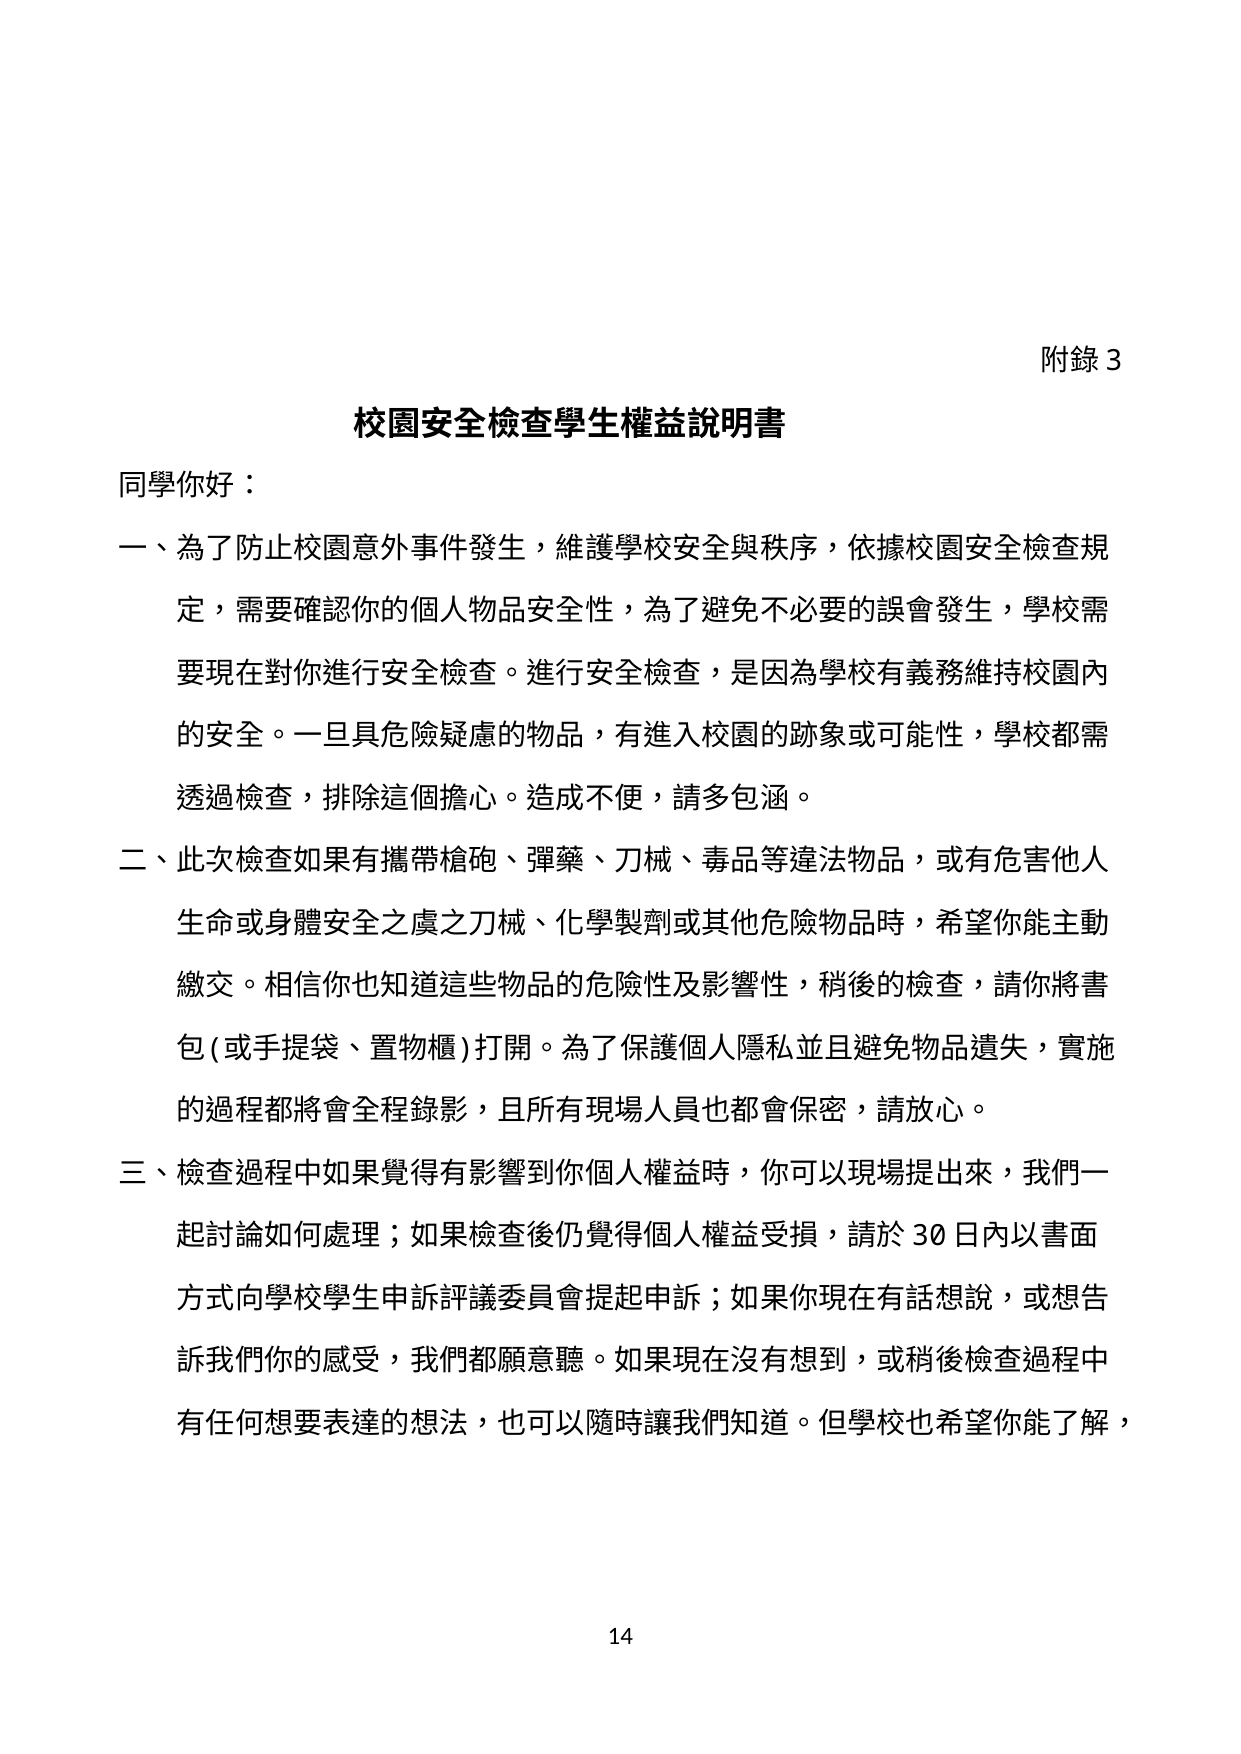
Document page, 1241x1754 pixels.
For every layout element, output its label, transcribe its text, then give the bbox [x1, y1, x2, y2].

text 附錄3 [118, 316, 1122, 379]
text 一、為了防止校園意外事件發生，維護學校安全與秩序，依據校園安全檢查規定，需要確認你的個人物品安全性，為了避免不必要的誤會發生，學校需要現在對你進行安全檢查。進行安全檢查，是因為學校有義務維持校園內的安全。一旦具危險疑慮的物品，有進入校園的跡象或可能性，學校都需透過檢查，排除這個擔心。造成不便，請多包涵。 [118, 504, 1122, 816]
text 校園安全檢查學生權益說明書 [118, 379, 1122, 441]
text 三、檢查過程中如果覺得有影響到你個人權益時，你可以現場提出來，我們一起討論如何處理；如果檢查後仍覺得個人權益受損，請於30日內以書面方式向學校學生申訴評議委員會提起申訴；如果你現在有話想說，或想告訴我們你的感受，我們都願意聽。如果現在沒有想到，或稍後檢查過程中有任何想要表達的想法，也可以隨時讓我們知道。但學校也希望你能了解，這次檢查的真正目的是為了維護同學的個人安全及維護整體的學校安全環境，謝謝你的體諒。 [118, 1129, 1122, 1441]
text 二、此次檢查如果有攜帶槍砲、彈藥、刀械、毒品等違法物品，或有危害他人生命或身體安全之虞之刀械、化學製劑或其他危險物品時，希望你能主動繳交。相信你也知道這些物品的危險性及影響性，稍後的檢查，請你將書包(或手提袋、置物櫃)打開。為了保護個人隱私並且避免物品遺失，實施的過程都將會全程錄影，且所有現場人員也都會保密，請放心。 [118, 816, 1122, 1129]
text 同學你好： [118, 441, 1122, 504]
